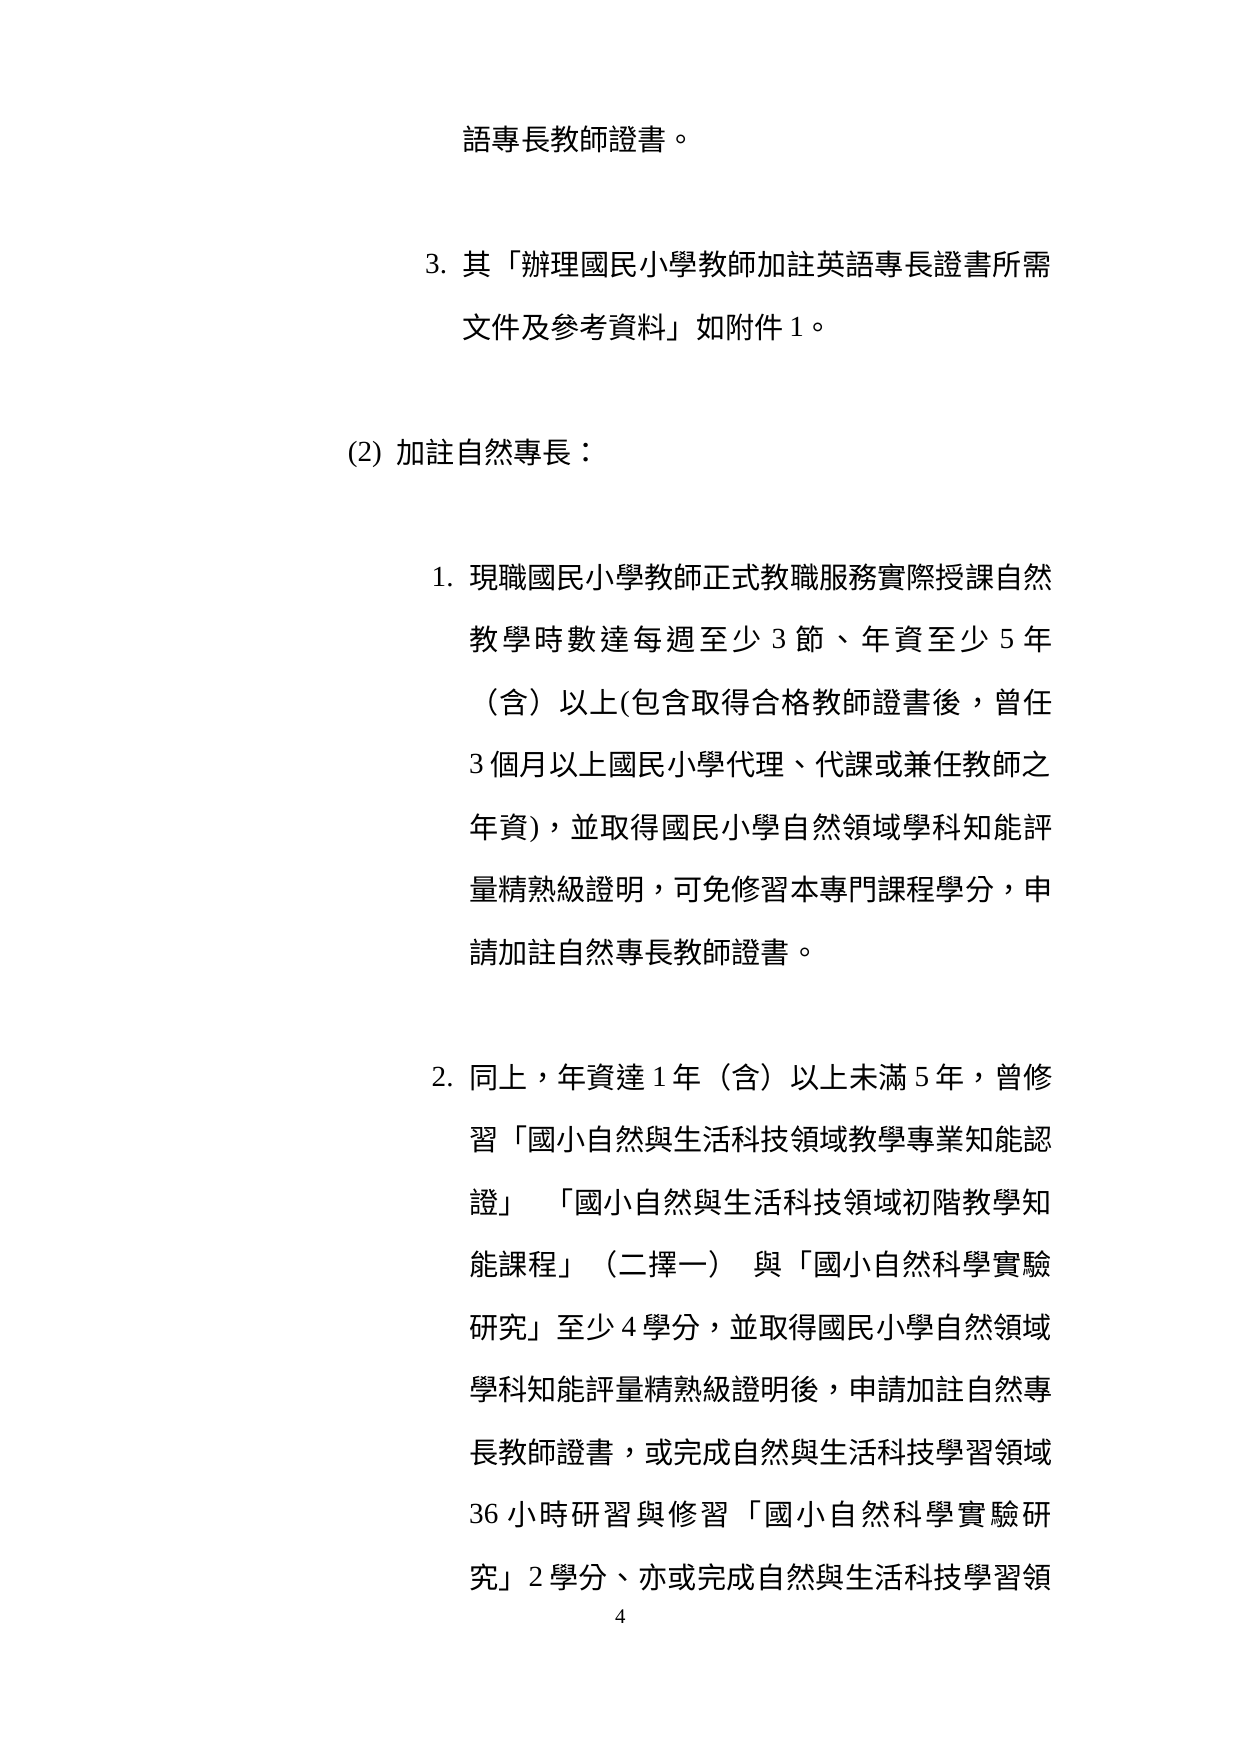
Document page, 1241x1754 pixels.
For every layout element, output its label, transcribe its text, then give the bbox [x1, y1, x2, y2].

list 語專長教師證書。 [425, 96, 1053, 159]
list 其「辦理國民小學教師加註英語專長證書所需文件及參考資料」如附件1。 [425, 221, 1053, 346]
list 同上，年資達1年（含）以上未滿5年，曾修習「國小自然與生活科技領域教學專業知能認證」 「國小自然與生活科技領域初階教學知能課程」（二擇一） 與「國小自然科學實驗研究」至少4學分，並取得國民小學自然領域學科知能評量精熟級證明後，申請加註自然專長教師證書，或完成自然與生活科技學習領域36小時研習與修習「國小自然科學實驗研究」2學分、亦或完成自然與生活科技學習領 [431, 1034, 1053, 1596]
list 加註自然專長： [348, 409, 1053, 471]
list 現職國民小學教師正式教職服務實際授課自然教學時數達每週至少3節、年資至少5年（含）以上(包含取得合格教師證書後，曾任3個月以上國民小學代理、代課或兼任教師之年資)，並取得國民小學自然領域學科知能評量精熟級證明，可免修習本專門課程學分，申請加註自然專長教師證書。 [431, 534, 1053, 971]
